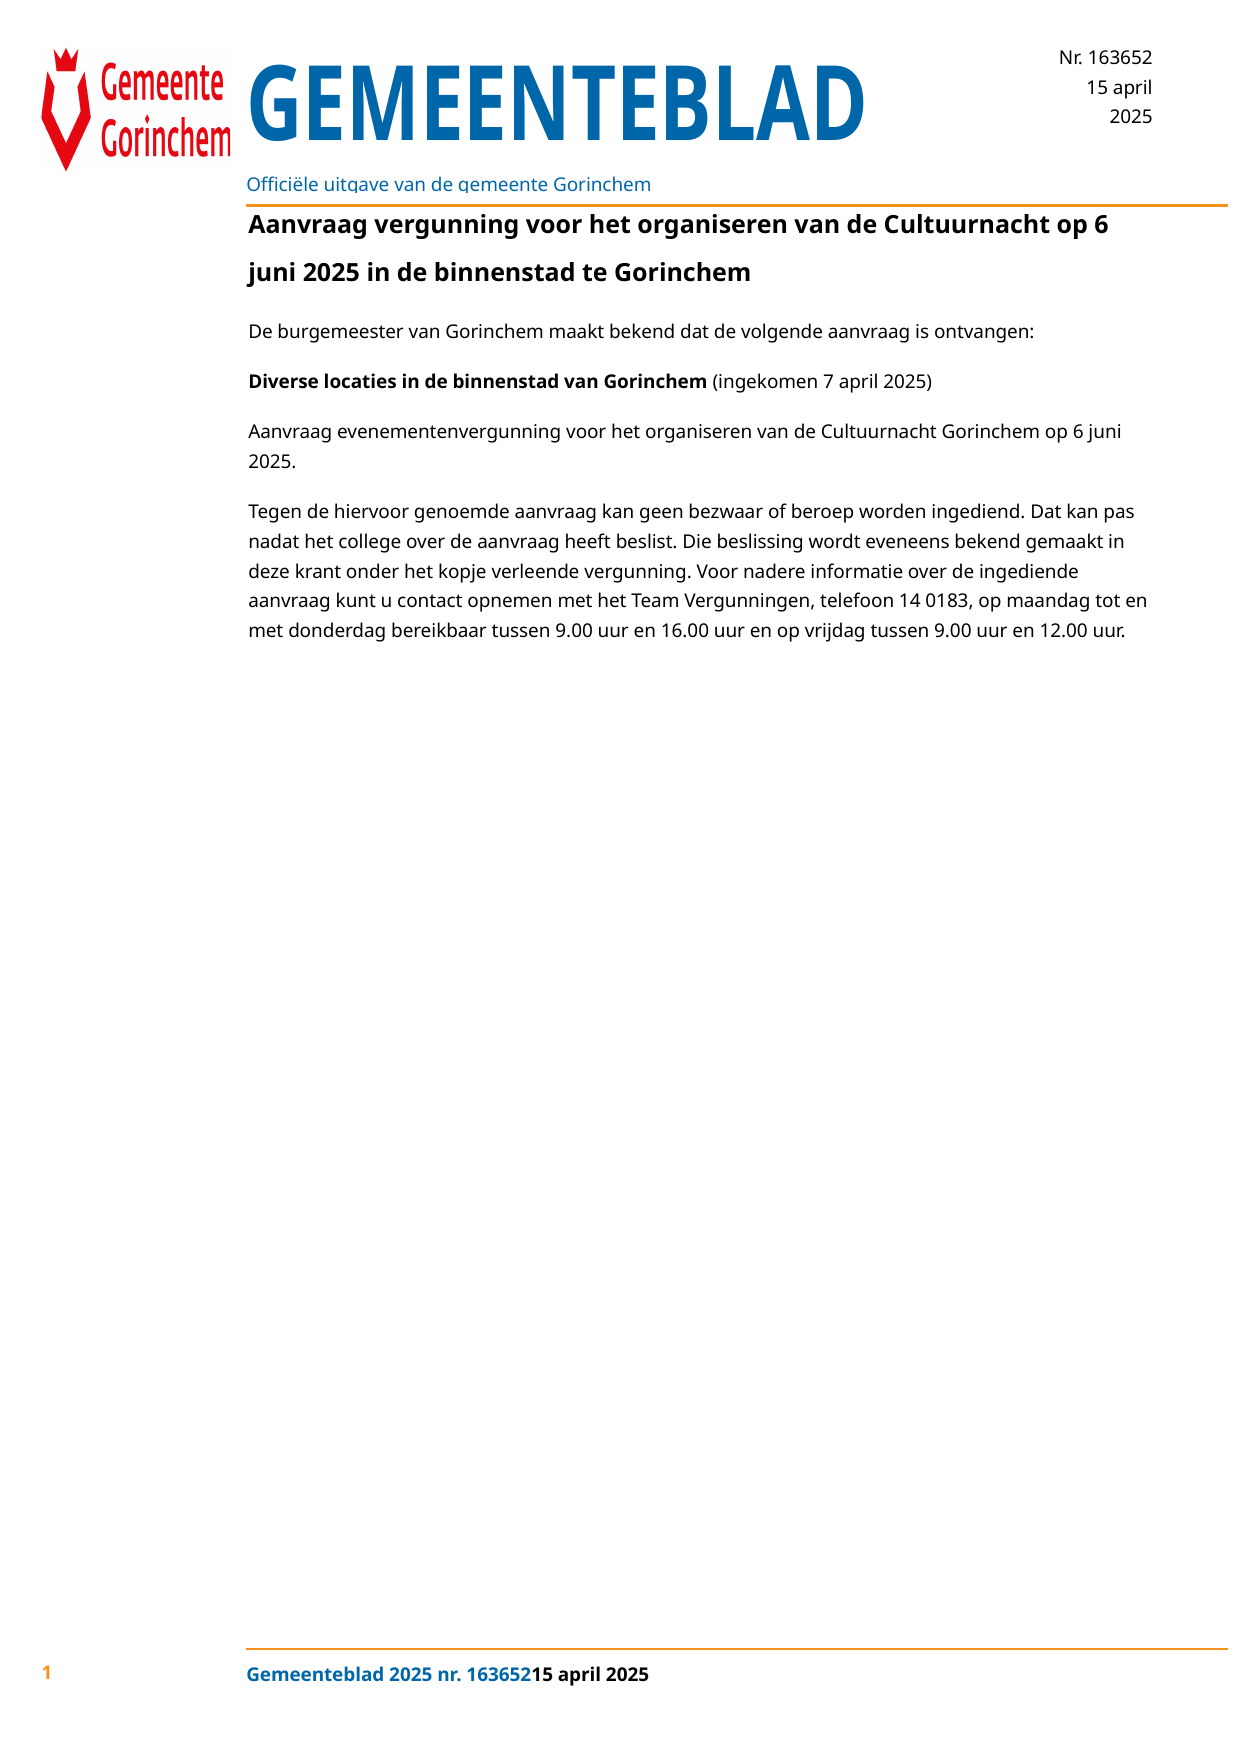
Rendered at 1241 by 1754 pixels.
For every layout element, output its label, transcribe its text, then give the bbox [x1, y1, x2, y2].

text Tegen de hiervoor genoemde aanvraag kan geen bezwaar of beroep worden ingediend. Dat kan pas nadat het college over de aanvraag heeft beslist. Die beslissing wordt eveneens bekend gemaakt in deze krant onder het kopje verleende vergunning. Voor nadere informatie over de ingediende aanvraag kunt u contact opnemen met het Team Vergunningen, telefoon 14 0183, op maandag tot en met donderdag bereikbaar tussen 9.00 uur en 16.00 uur en op vrijdag tussen 9.00 uur en 12.00 uur. [248, 499, 1152, 643]
text Diverse locaties in de binnenstad van Gorinchem (ingekomen 7 april 2025) [248, 368, 1152, 394]
text Aanvraag vergunning voor het organiseren van de Cultuurnacht op 6 juni 2025 in de binnenstad te Gorinchem [248, 207, 1152, 288]
text De burgemeester van Gorinchem maakt bekend dat de volgende aanvraag is ontvangen: [248, 318, 1152, 344]
text Aanvraag evenementenvergunning voor het organiseren van de Cultuurnacht Gorinchem op 6 juni 2025. [248, 419, 1152, 474]
picture [41, 47, 231, 172]
